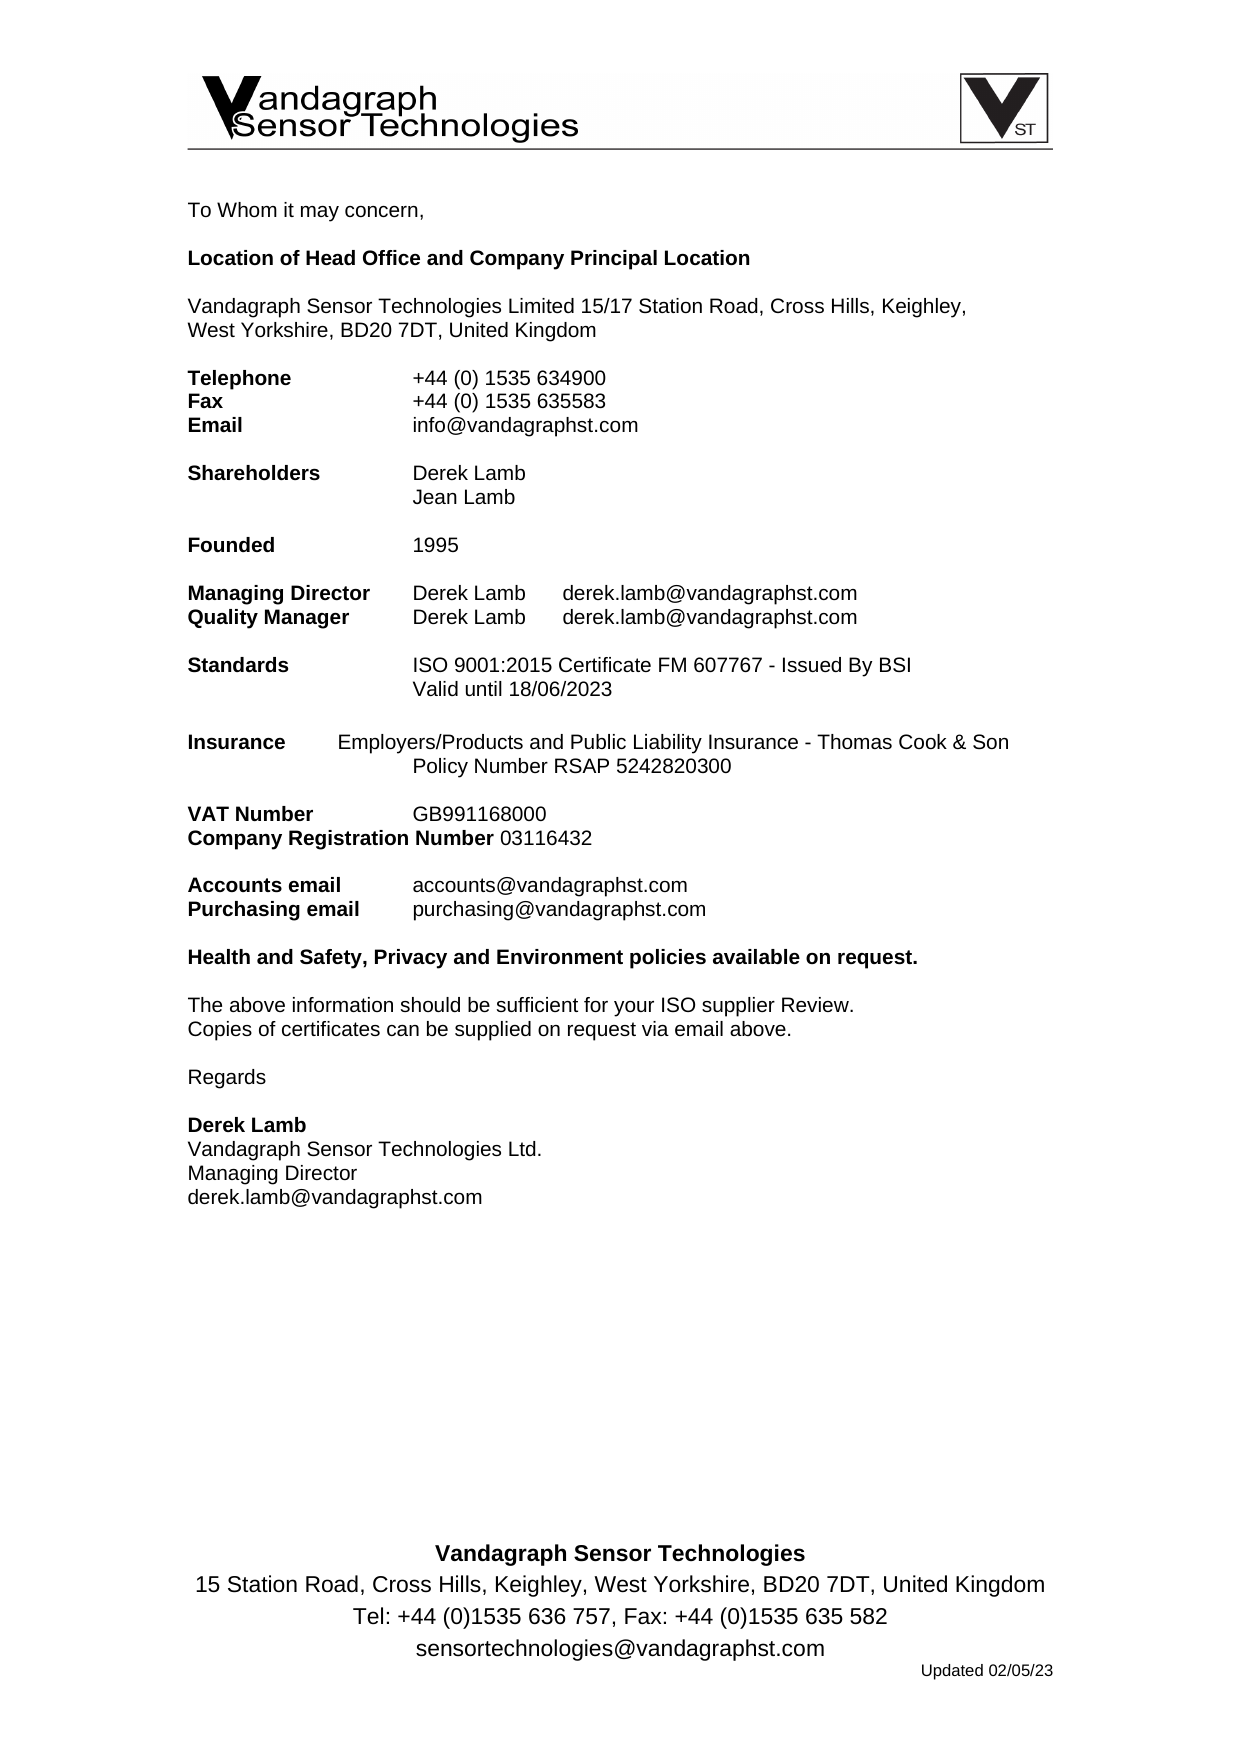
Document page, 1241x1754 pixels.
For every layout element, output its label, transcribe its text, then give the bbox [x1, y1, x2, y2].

text Regards [187, 1065, 1053, 1089]
text Jean Lamb [187, 485, 1053, 509]
text Founded 1995 [187, 509, 1053, 557]
text Quality Manager Derek Lamb derek.lamb@vandagraphst.com [187, 605, 1053, 629]
text Health and Safety, Privacy and Environment policies available on request. [187, 945, 1053, 969]
text VAT Number GB991168000 [187, 801, 1053, 825]
picture [187, 73, 1053, 150]
text To Whom it may concern, [187, 198, 1053, 222]
text Derek Lamb [187, 1113, 1053, 1137]
text Purchasing email purchasing@vandagraphst.com [187, 897, 1053, 921]
text Vandagraph Sensor Technologies Limited 15/17 Station Road, Cross Hills, Keighley, West Yorkshire, BD20 7DT, United Kingdom [187, 293, 1053, 341]
text The above information should be sufficient for your ISO supplier Review. Copies of certificates can be supplied on request via email above. [187, 993, 1053, 1041]
text Email info@vandagraphst.com [187, 413, 1053, 437]
text Insurance Employers/Products and Public Liability Insurance - Thomas Cook & Son [187, 729, 1053, 753]
text Managing Director [187, 1161, 1053, 1185]
text Accounts email accounts@vandagraphst.com [187, 873, 1053, 897]
text Shareholders Derek Lamb [187, 461, 1053, 485]
text Company Registration Number 03116432 [187, 825, 1053, 849]
text Location of Head Office and Company Principal Location [187, 246, 1053, 293]
text Policy Number RSAP 5242820300 [187, 753, 1053, 777]
text derek.lamb@vandagraphst.com [187, 1185, 1053, 1209]
text Fax +44 (0) 1535 635583 [187, 389, 1053, 413]
text Standards ISO 9001:2015 Certificate FM 607767 - Issued By BSI [187, 653, 1053, 677]
text Valid until 18/06/2023 [187, 677, 1053, 701]
text Managing Director Derek Lamb derek.lamb@vandagraphst.com [187, 581, 1053, 605]
text Telephone +44 (0) 1535 634900 [187, 365, 1053, 389]
text Vandagraph Sensor Technologies Ltd. [187, 1137, 1053, 1161]
